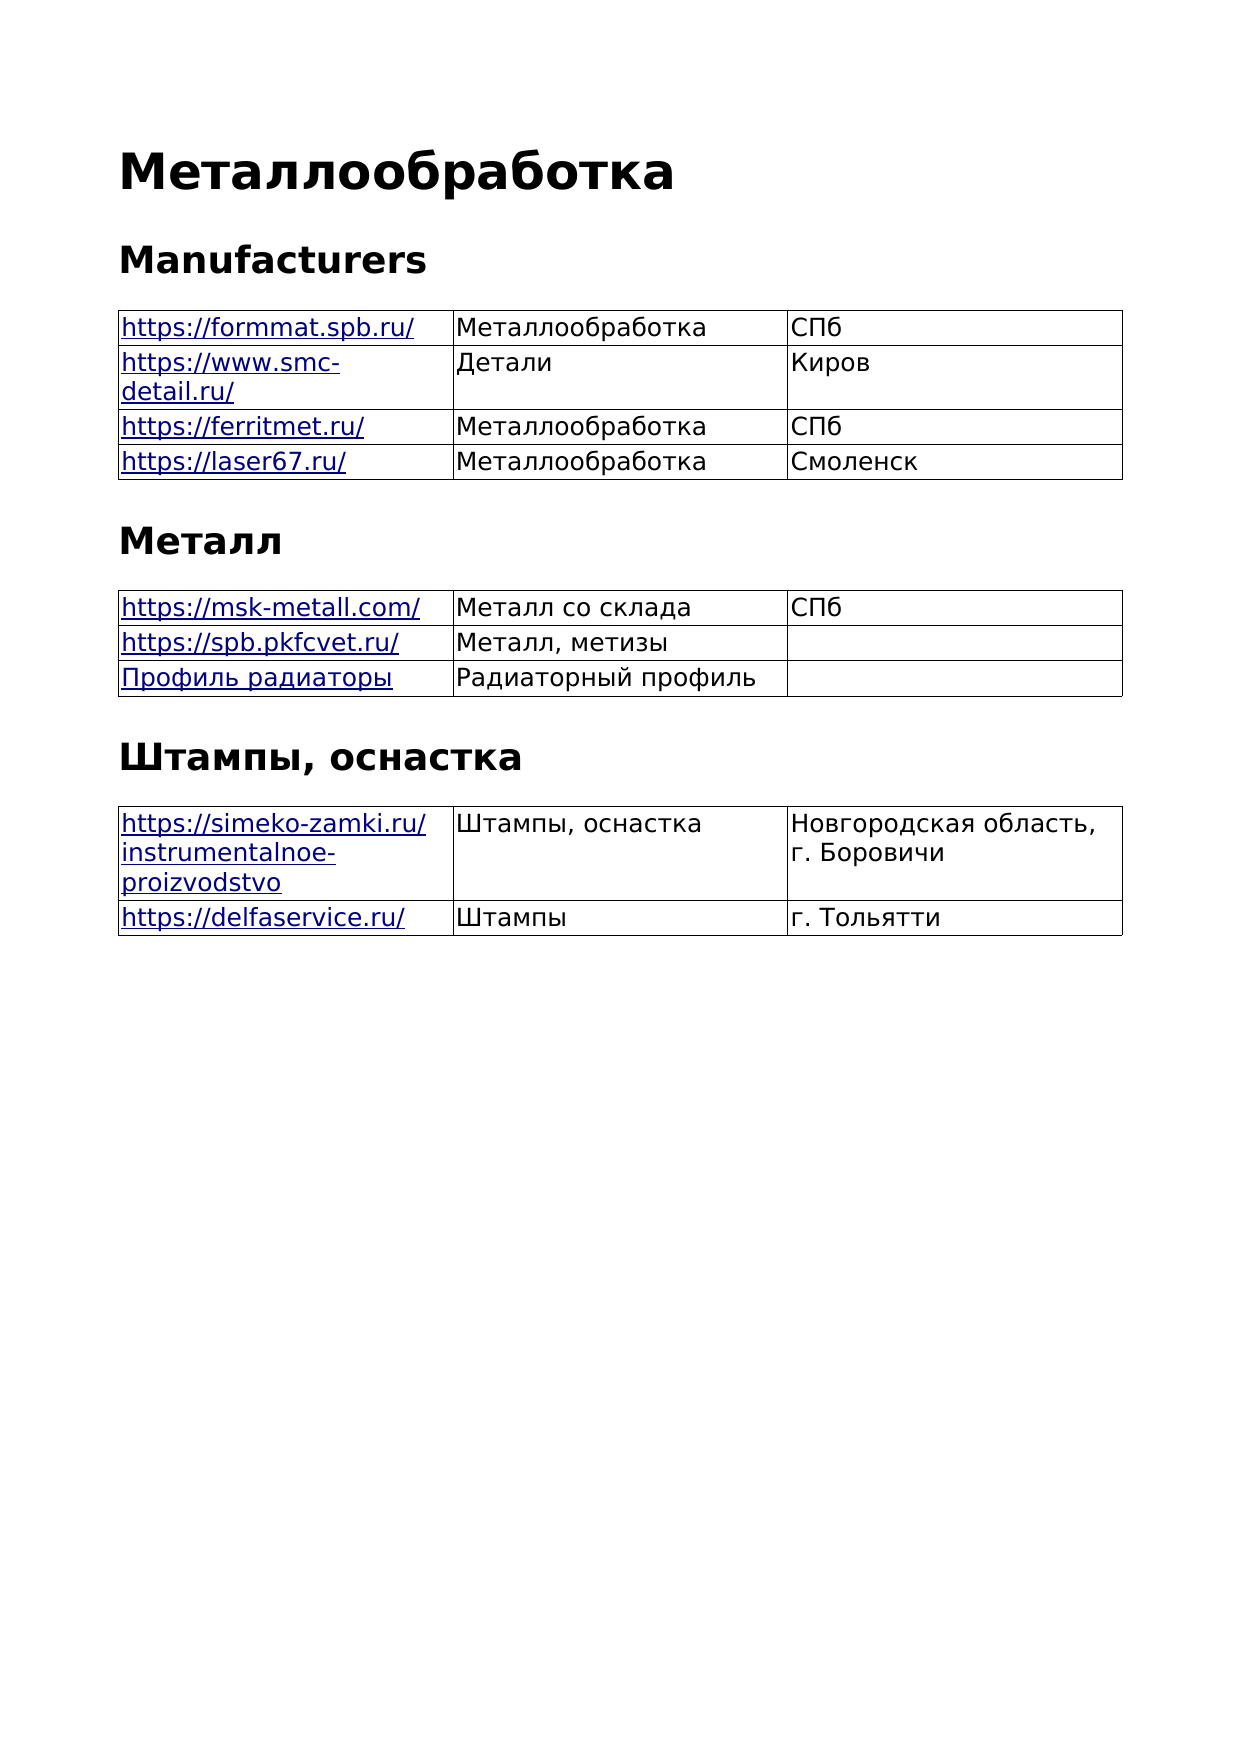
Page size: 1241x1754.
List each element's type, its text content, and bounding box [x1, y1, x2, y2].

table_header Металлообработка [454, 311, 787, 345]
table_cell Металлообработка [454, 410, 787, 444]
table_cell [788, 626, 1122, 660]
table_cell Смоленск [788, 445, 1122, 479]
table_cell https://delfaservice.ru/ [119, 901, 453, 935]
table_header СПб [788, 591, 1122, 625]
table_cell https://spb.pkfcvet.ru/ [119, 626, 453, 660]
subtitle Металл [118, 519, 1122, 563]
table_cell Детали [454, 346, 787, 409]
table_header https://formmat.spb.ru/ [119, 311, 453, 345]
table_cell [788, 661, 1122, 696]
table_header https://msk-metall.com/ [119, 591, 453, 625]
table_header https://simeko-zamki.ru/instrumentalnoe-proizvodstvo [119, 807, 453, 900]
table_cell Штампы [454, 901, 787, 935]
table_cell Профиль радиаторы [119, 661, 453, 696]
table_cell https://ferritmet.ru/ [119, 410, 453, 444]
table_cell Киров [788, 346, 1122, 409]
table_header СПб [788, 311, 1122, 345]
table_cell Металлообработка [454, 445, 787, 479]
subtitle Manufacturers [118, 239, 1122, 282]
table_header Металл со склада [454, 591, 787, 625]
table_header Штампы, оснастка [454, 807, 787, 900]
table_cell https://laser67.ru/ [119, 445, 453, 479]
subtitle Металлообработка [118, 143, 1122, 201]
table_cell Радиаторный профиль [454, 661, 787, 696]
table_cell Металл, метизы [454, 626, 787, 660]
table_header Новгородская область, г. Боровичи [788, 807, 1122, 900]
table_cell https://www.smc-detail.ru/ [119, 346, 453, 409]
table_cell СПб [788, 410, 1122, 444]
table_cell г. Тольятти [788, 901, 1122, 935]
subtitle Штампы, оснастка [118, 735, 1122, 779]
